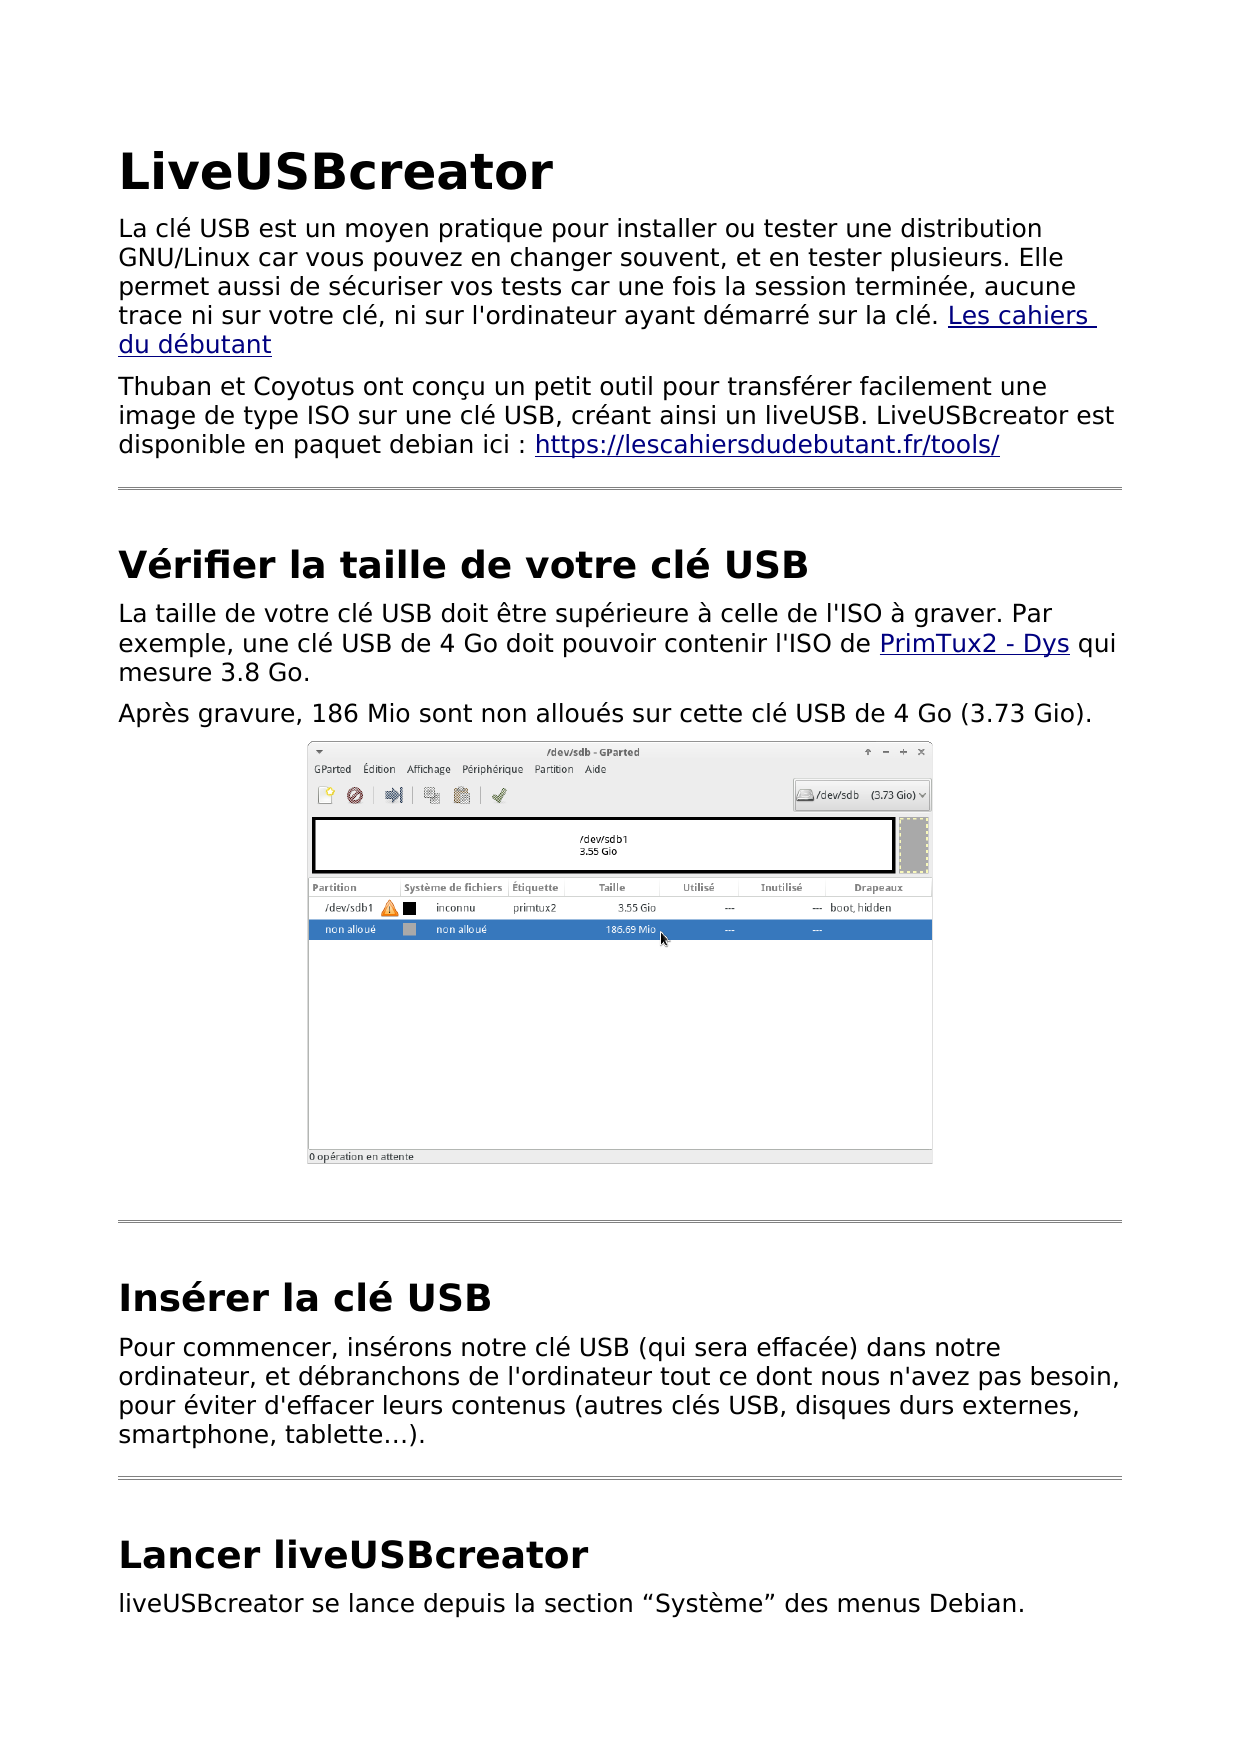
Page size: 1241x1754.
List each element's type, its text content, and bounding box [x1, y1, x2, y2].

text La taille de votre clé USB doit être supérieure à celle de l'ISO à graver. Par exemple, une clé USB de 4 Go doit pouvoir contenir l'ISO de PrimTux2 - Dys qui mesure 3.8 Go. [118, 600, 1122, 687]
subtitle Insérer la clé USB [118, 1277, 1122, 1320]
text Thuban et Coyotus ont conçu un petit outil pour transférer facilement une image de type ISO sur une clé USB, créant ainsi un liveUSB. LiveUSBcreator est disponible en paquet debian ici : https://lescahiersdudebutant.fr/tools/ [118, 372, 1122, 460]
text Pour commencer, insérons notre clé USB (qui sera effacée) dans notre ordinateur, et débranchons de l'ordinateur tout ce dont nous n'avez pas besoin, pour éviter d'effacer leurs contenus (autres clés USB, disques durs externes, smartphone, tablette…). [118, 1333, 1122, 1449]
subtitle Lancer liveUSBcreator [118, 1533, 1122, 1577]
text Après gravure, 186 Mio sont non alloués sur cette clé USB de 4 Go (3.73 Gio). [118, 700, 1122, 729]
subtitle LiveUSBcreator [118, 143, 1122, 201]
text liveUSBcreator se lance depuis la section “Système” des menus Debian. [118, 1589, 1122, 1619]
text La clé USB est un moyen pratique pour installer ou tester une distribution GNU/Linux car vous pouvez en changer souvent, et en tester plusieurs. Elle permet aussi de sécuriser vos tests car une fois la session terminée, aucune trace ni sur votre clé, ni sur l'ordinateur ayant démarré sur la clé. Les cahiers du débutant [118, 214, 1122, 360]
subtitle Vérifier la taille de votre clé USB [118, 543, 1122, 587]
picture [307, 741, 933, 1164]
